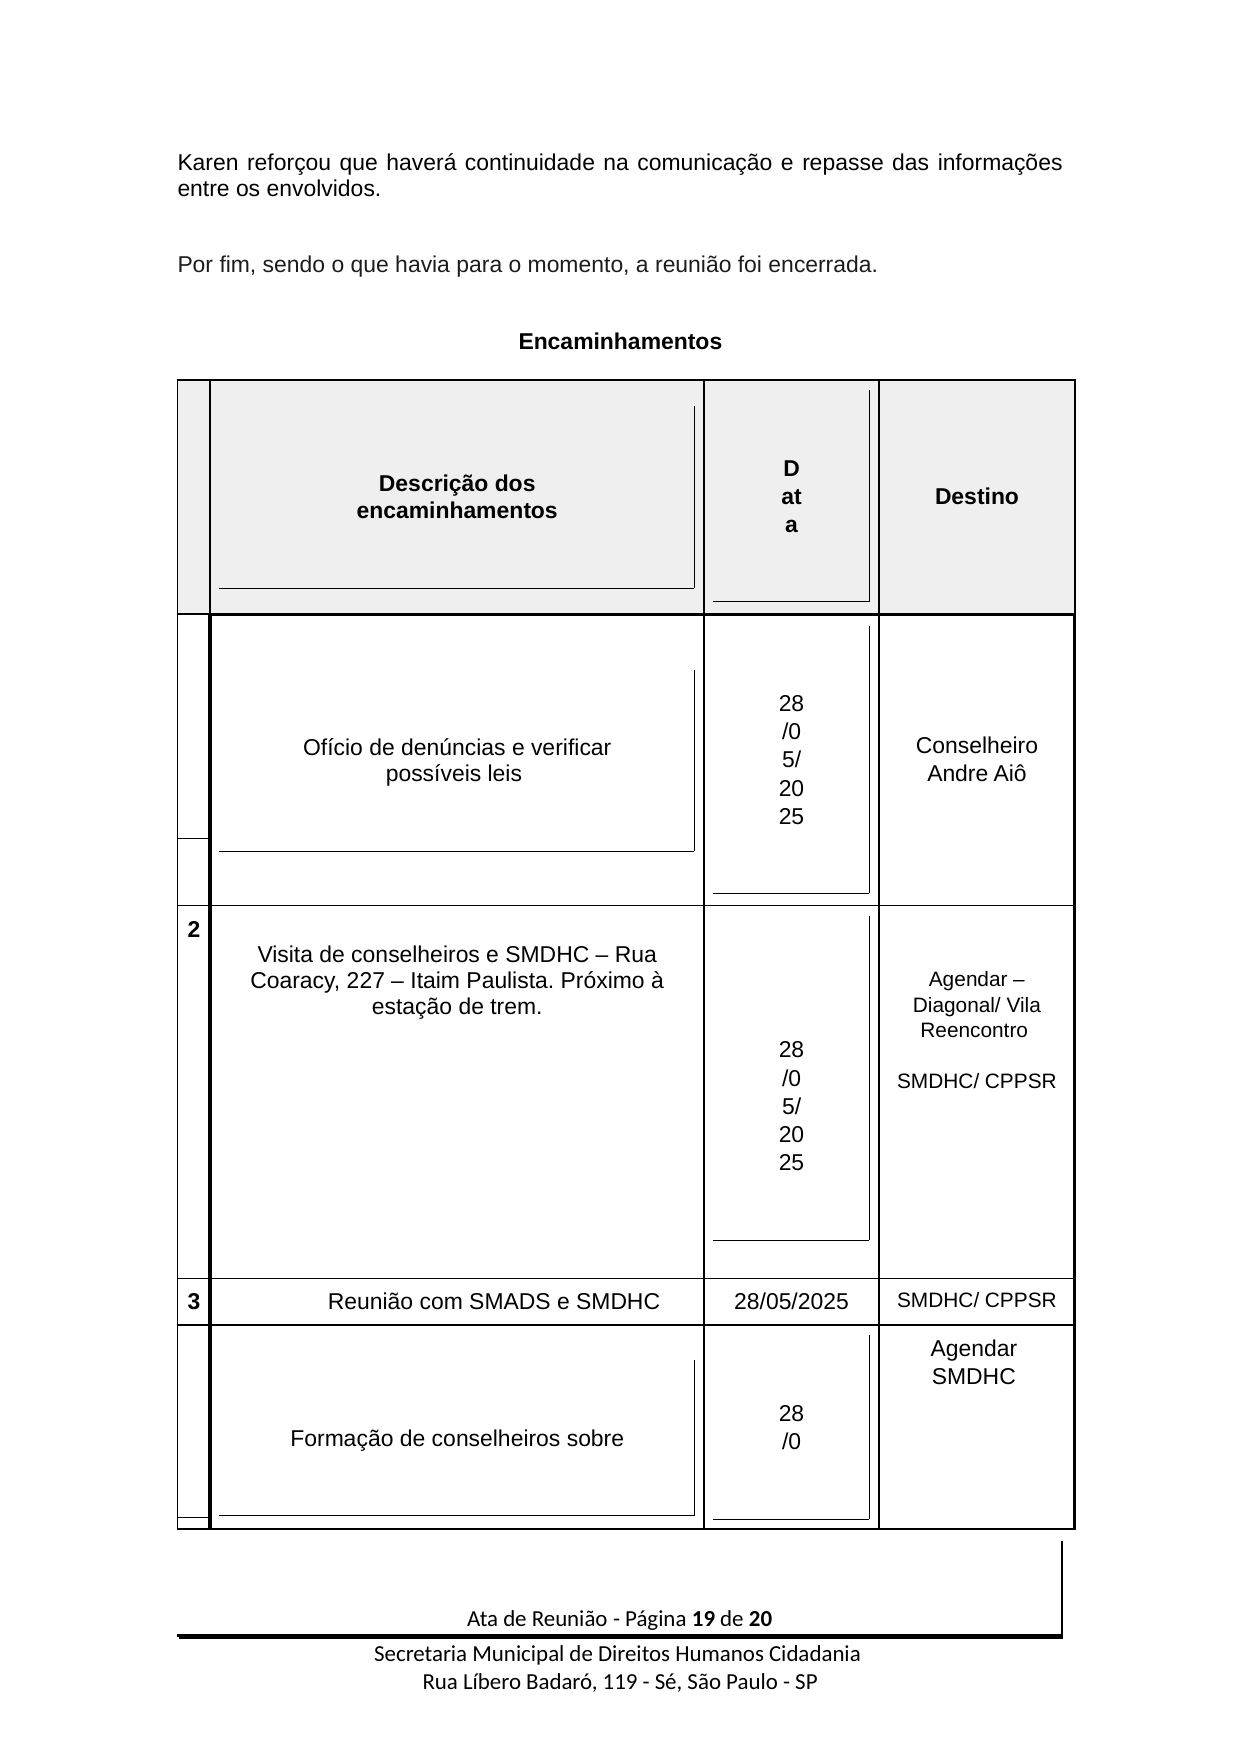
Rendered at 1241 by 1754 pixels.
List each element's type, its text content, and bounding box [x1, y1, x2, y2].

table_cell Formação de conselheiros sobre [212, 1326, 703, 1528]
table_cell Conselheiro Andre Aiô [880, 616, 1073, 905]
table_cell 3 [178, 1279, 208, 1324]
table_cell SMDHC/ CPPSR [880, 1279, 1073, 1324]
text Encaminhamentos [177, 328, 1063, 354]
table_cell 28/05/2025 [705, 616, 878, 905]
table_cell Reunião com SMADS e SMDHC [212, 1279, 703, 1324]
table_cell Ofício de denúncias e verificar possíveis leis [212, 616, 703, 905]
table_header Descrição dos encaminhamentos [211, 381, 703, 613]
table_cell Agendar – Diagonal/ Vila Reencontro SMDHC/ CPPSR [880, 906, 1073, 1277]
table_cell 28/05/2025 [705, 1279, 878, 1324]
table_cell 1 [178, 615, 208, 838]
table_cell 1 [178, 839, 208, 905]
table_cell 4 [178, 1518, 208, 1528]
table_header Data [705, 381, 878, 613]
table_header Destino [880, 381, 1074, 613]
table_cell 28/0 [705, 1326, 878, 1528]
table_cell Visita de conselheiros e SMDHC – Rua Coaracy, 227 – Itaim Paulista. Próximo à estação de trem. [212, 906, 703, 1277]
table_cell 28/05/2025 [705, 906, 878, 1277]
table_cell 4 [178, 1326, 208, 1517]
table_cell Agendar SMDHC [880, 1326, 1073, 1528]
text Karen reforçou que haverá continuidade na comunicação e repasse das informações entre os envolvidos. [177, 148, 1063, 201]
table_header [178, 381, 209, 613]
text Por fim, sendo o que havia para o momento, a reunião foi encerrada. [177, 251, 1063, 278]
table_cell 2 [178, 906, 208, 1277]
